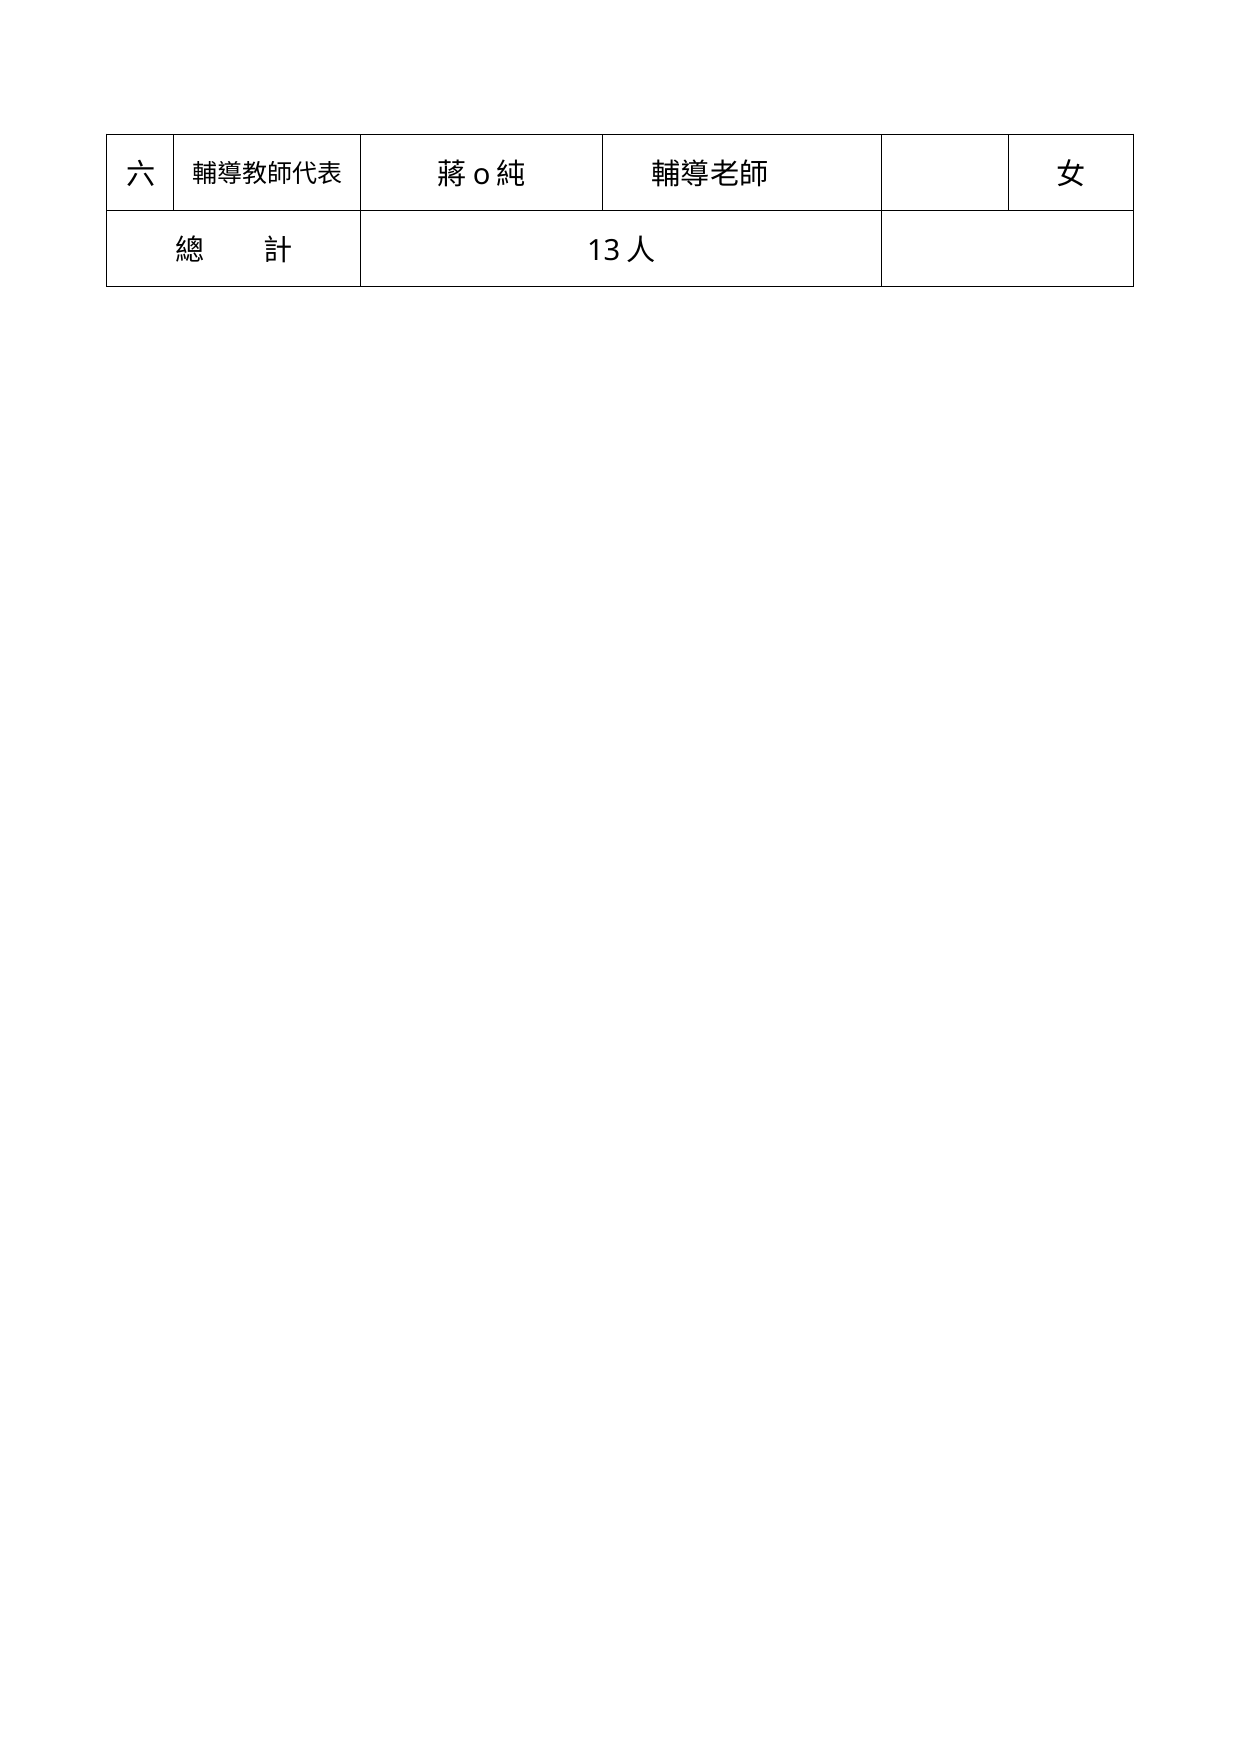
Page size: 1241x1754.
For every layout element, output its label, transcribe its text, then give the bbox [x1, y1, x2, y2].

table_cell 總 計 [107, 211, 360, 286]
table_cell 女 [1009, 135, 1133, 209]
table_cell 六 [107, 135, 173, 209]
table_cell [882, 211, 1133, 286]
table_cell 蔣o純 [361, 135, 602, 209]
table_cell 13人 [361, 211, 881, 286]
table_cell [882, 135, 1008, 209]
table_cell 輔導老師 [603, 135, 881, 209]
table_cell 輔導教師代表 [174, 135, 360, 209]
